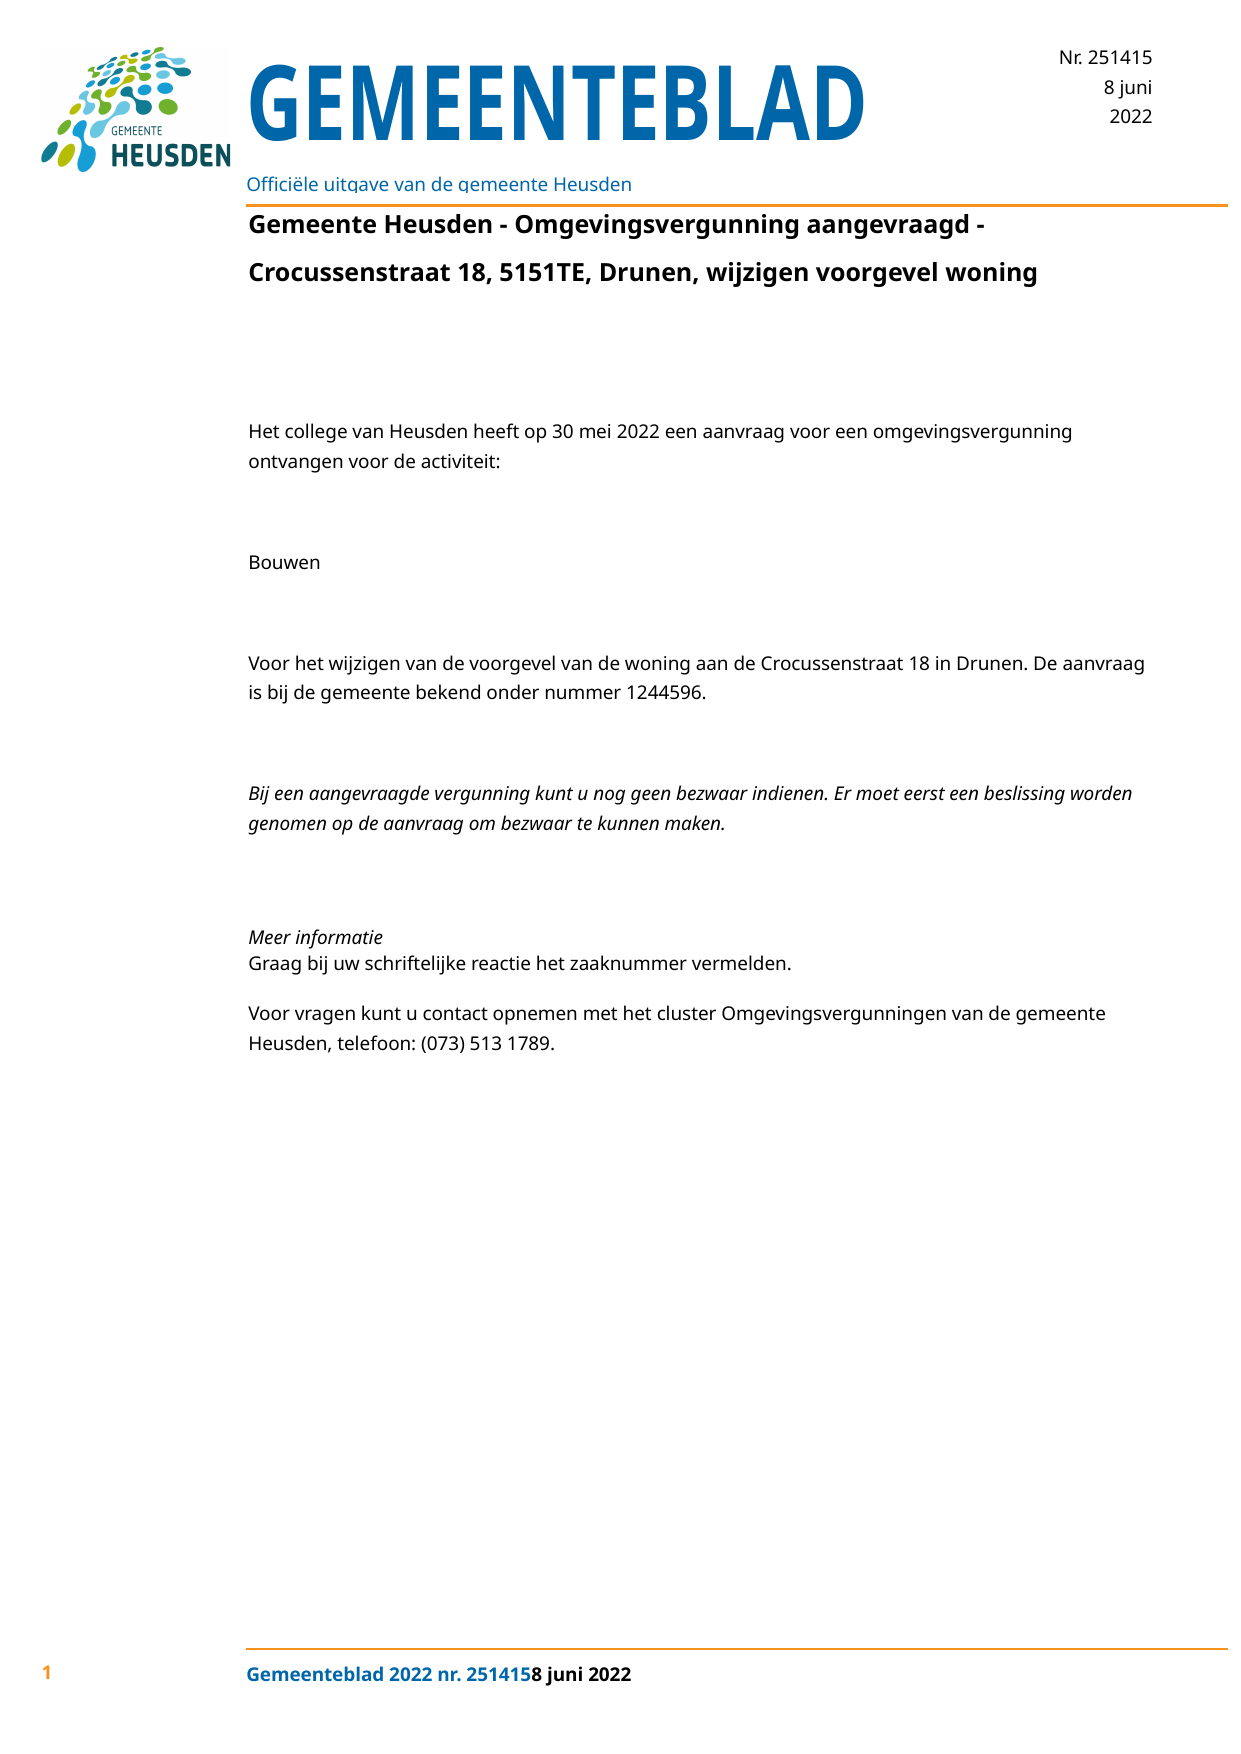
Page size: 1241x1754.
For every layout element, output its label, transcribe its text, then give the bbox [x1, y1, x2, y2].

text Voor vragen kunt u contact opnemen met het cluster Omgevingsvergunningen van de gemeente Heusden, telefoon: (073) 513 1789. [248, 1001, 1152, 1056]
text Bij een aangevraagde vergunning kunt u nog geen bezwaar indienen. Er moet eerst een beslissing worden genomen op de aanvraag om bezwaar te kunnen maken. [248, 780, 1152, 836]
text Voor het wijzigen van de voorgevel van de woning aan de Crocussenstraat 18 in Drunen. De aanvraag is bij de gemeente bekend onder nummer 1244596. [248, 650, 1152, 705]
text Gemeente Heusden - Omgevingsvergunning aangevraagd - Crocussenstraat 18, 5151TE, Drunen, wijzigen voorgevel woning [248, 207, 1152, 288]
text Bouwen [248, 549, 1152, 575]
text Meer informatie [248, 924, 1152, 950]
picture [41, 47, 231, 172]
text Het college van Heusden heeft op 30 mei 2022 een aanvraag voor een omgevingsvergunning ontvangen voor de activiteit: [248, 419, 1152, 474]
text Graag bij uw schriftelijke reactie het zaaknummer vermelden. [248, 950, 1152, 976]
